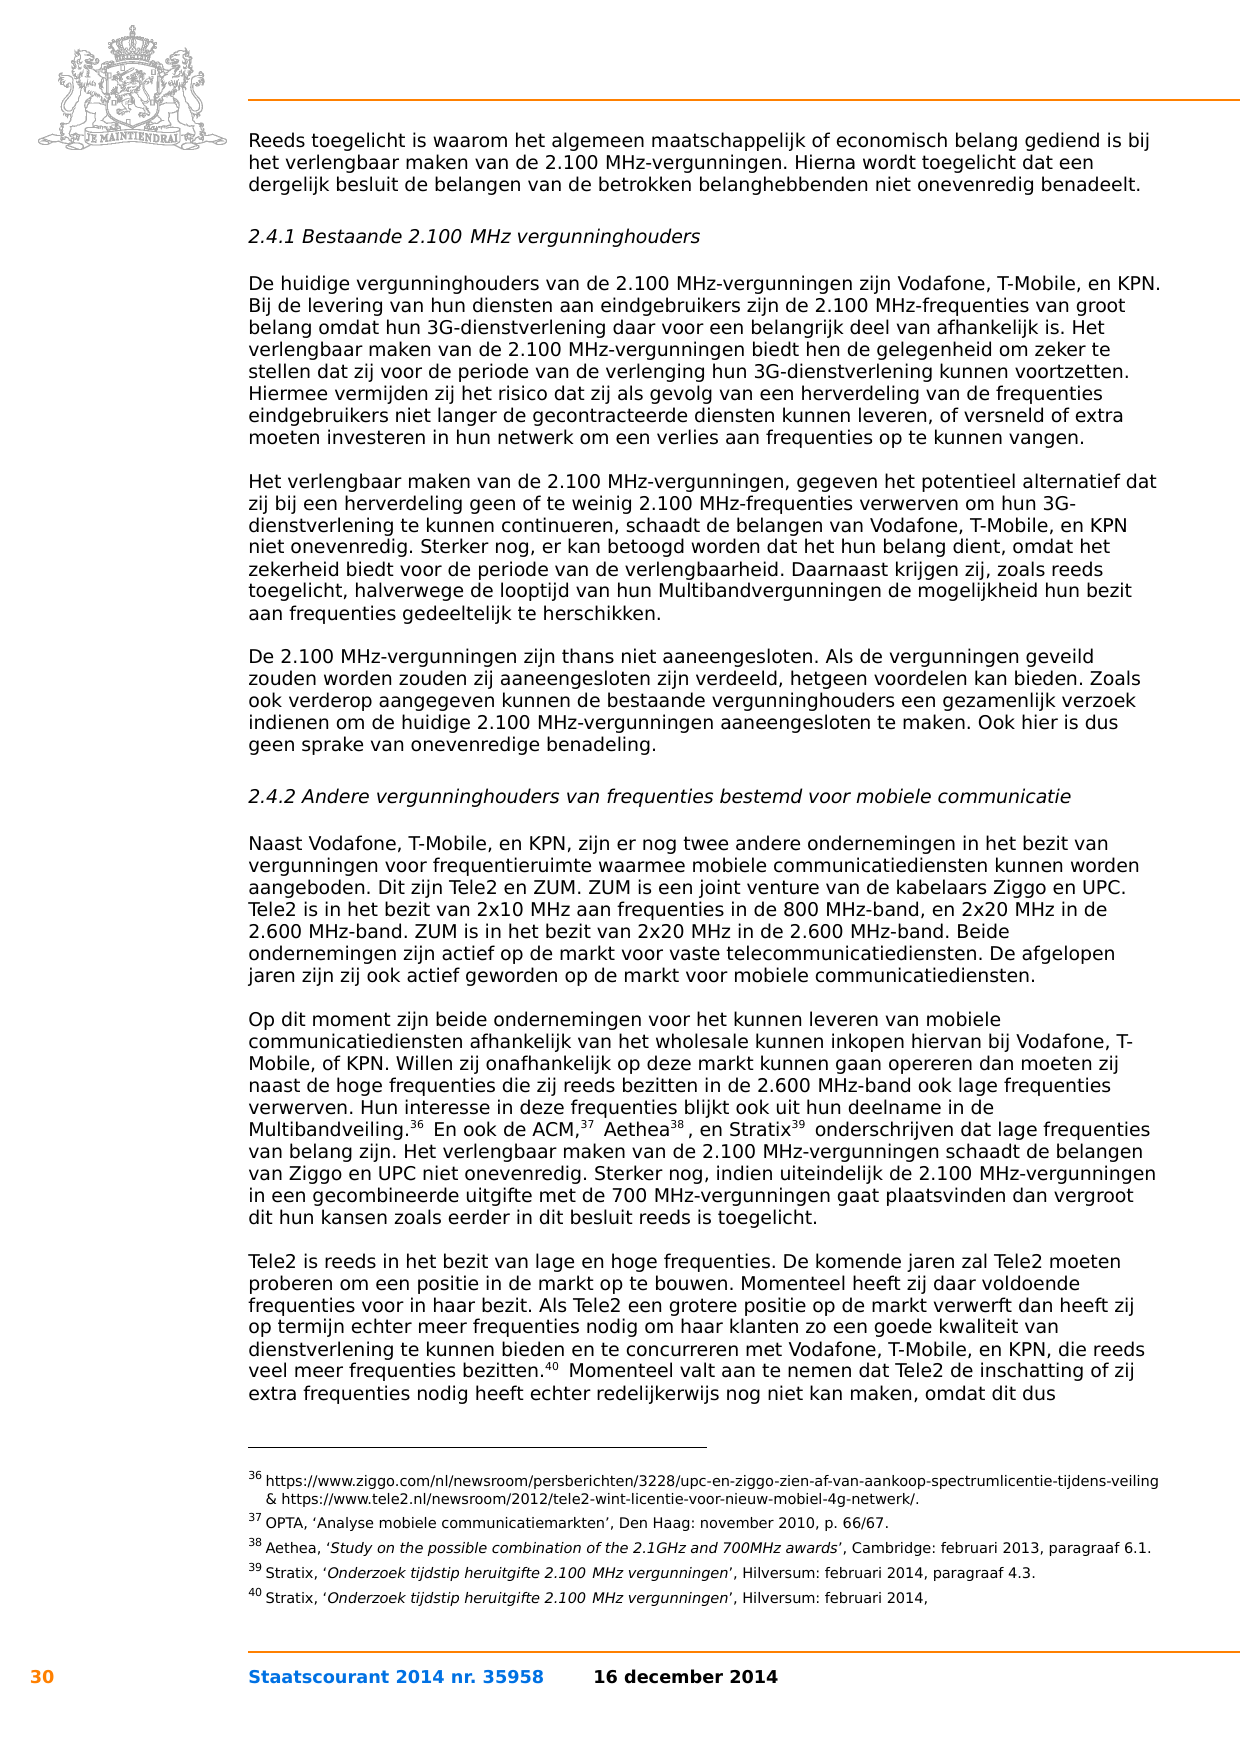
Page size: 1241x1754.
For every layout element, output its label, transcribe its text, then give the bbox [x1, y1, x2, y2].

text Naast Vodafone, T-Mobile, en KPN, zijn er nog twee andere ondernemingen in het bezit van vergunningen voor frequentieruimte waarmee mobiele communicatiediensten kunnen worden aangeboden. Dit zijn Tele2 en ZUM. ZUM is een joint venture van de kabelaars Ziggo en UPC. Tele2 is in het bezit van 2x10 MHz aan frequenties in de 800 MHz-band, en 2x20 MHz in de 2.600 MHz-band. ZUM is in het bezit van 2x20 MHz in de 2.600 MHz-band. Beide ondernemingen zijn actief op de markt voor vaste telecommunicatiediensten. De afgelopen jaren zijn zij ook actief geworden op de markt voor mobiele communicatiediensten. [248, 833, 1163, 987]
text Aethea, ‘Study on the possible combination of the 2.1GHz and 700MHz awards’, Cambridge: februari 2013, paragraaf 6.1. [248, 1536, 1163, 1558]
text Tele2 is reeds in het bezit van lage en hoge frequenties. De komende jaren zal Tele2 moeten proberen om een positie in de markt op te bouwen. Momenteel heeft zij daar voldoende frequenties voor in haar bezit. Als Tele2 een grotere positie op de markt verwerft dan heeft zij op termijn echter meer frequenties nodig om haar klanten zo een goede kwaliteit van dienstverlening te kunnen bieden en te concurreren met Vodafone, T-Mobile, en KPN, die reeds veel meer frequenties bezitten. Momenteel valt aan te nemen dat Tele2 de inschatting of zij extra frequenties nodig heeft echter redelijkerwijs nog niet kan maken, omdat dit dus [248, 1251, 1163, 1404]
text OPTA, ‘Analyse mobiele communicatiemarkten’, Den Haag: november 2010, p. 66/67. [248, 1511, 1163, 1533]
text Stratix, ‘Onderzoek tijdstip heruitgifte 2.100 MHz vergunningen’, Hilversum: februari 2014, paragraaf 4.3. [248, 1561, 1163, 1583]
subtitle 2.4.2 Andere vergunninghouders van frequenties bestemd voor mobiele communicatie [248, 786, 1163, 808]
text https://www.ziggo.com/nl/newsroom/persberichten/3228/upc-en-ziggo-zien-af-van-aankoop-spectrumlicentie-tijdens-veiling & https://www.tele2.nl/newsroom/2012/tele2-wint-licentie-voor-nieuw-mobiel-4g-netwerk/. [248, 1469, 1163, 1508]
subtitle 2.4.1 Bestaande 2.100 MHz vergunninghouders [248, 226, 1163, 248]
text Stratix, ‘Onderzoek tijdstip heruitgifte 2.100 MHz vergunningen’, Hilversum: februari 2014, [248, 1586, 1163, 1608]
text De huidige vergunninghouders van de 2.100 MHz-vergunningen zijn Vodafone, T-Mobile, en KPN. Bij de levering van hun diensten aan eindgebruikers zijn de 2.100 MHz-frequenties van groot belang omdat hun 3G-dienstverlening daar voor een belangrijk deel van afhankelijk is. Het verlengbaar maken van de 2.100 MHz-vergunningen biedt hen de gelegenheid om zeker te stellen dat zij voor de periode van de verlenging hun 3G-dienstverlening kunnen voortzetten. Hiermee vermijden zij het risico dat zij als gevolg van een herverdeling van de frequenties eindgebruikers niet langer de gecontracteerde diensten kunnen leveren, of versneld of extra moeten investeren in hun netwerk om een verlies aan frequenties op te kunnen vangen. [248, 273, 1163, 449]
text Op dit moment zijn beide ondernemingen voor het kunnen leveren van mobiele communicatiediensten afhankelijk van het wholesale kunnen inkopen hiervan bij Vodafone, T-Mobile, of KPN. Willen zij onafhankelijk op deze markt kunnen gaan opereren dan moeten zij naast de hoge frequenties die zij reeds bezitten in de 2.600 MHz-band ook lage frequenties verwerven. Hun interesse in deze frequenties blijkt ook uit hun deelname in de Multibandveiling. En ook de ACM, Aethea, en Stratix onderschrijven dat lage frequenties van belang zijn. Het verlengbaar maken van de 2.100 MHz-vergunningen schaadt de belangen van Ziggo en UPC niet onevenredig. Sterker nog, indien uiteindelijk de 2.100 MHz-vergunningen in een gecombineerde uitgifte met de 700 MHz-vergunningen gaat plaatsvinden dan vergroot dit hun kansen zoals eerder in dit besluit reeds is toegelicht. [248, 1009, 1163, 1229]
picture [38, 25, 227, 150]
text De 2.100 MHz-vergunningen zijn thans niet aaneengesloten. Als de vergunningen geveild zouden worden zouden zij aaneengesloten zijn verdeeld, hetgeen voordelen kan bieden. Zoals ook verderop aangegeven kunnen de bestaande vergunninghouders een gezamenlijk verzoek indienen om de huidige 2.100 MHz-vergunningen aaneengesloten te maken. Ook hier is dus geen sprake van onevenredige benadeling. [248, 646, 1163, 756]
text Reeds toegelicht is waarom het algemeen maatschappelijk of economisch belang gediend is bij het verlengbaar maken van de 2.100 MHz-vergunningen. Hierna wordt toegelicht dat een dergelijk besluit de belangen van de betrokken belanghebbenden niet onevenredig benadeelt. [248, 130, 1163, 196]
text Het verlengbaar maken van de 2.100 MHz-vergunningen, gegeven het potentieel alternatief dat zij bij een herverdeling geen of te weinig 2.100 MHz-frequenties verwerven om hun 3G-dienstverlening te kunnen continueren, schaadt de belangen van Vodafone, T-Mobile, en KPN niet onevenredig. Sterker nog, er kan betoogd worden dat het hun belang dient, omdat het zekerheid biedt voor de periode van de verlengbaarheid. Daarnaast krijgen zij, zoals reeds toegelicht, halverwege de looptijd van hun Multibandvergunningen de mogelijkheid hun bezit aan frequenties gedeeltelijk te herschikken. [248, 471, 1163, 624]
